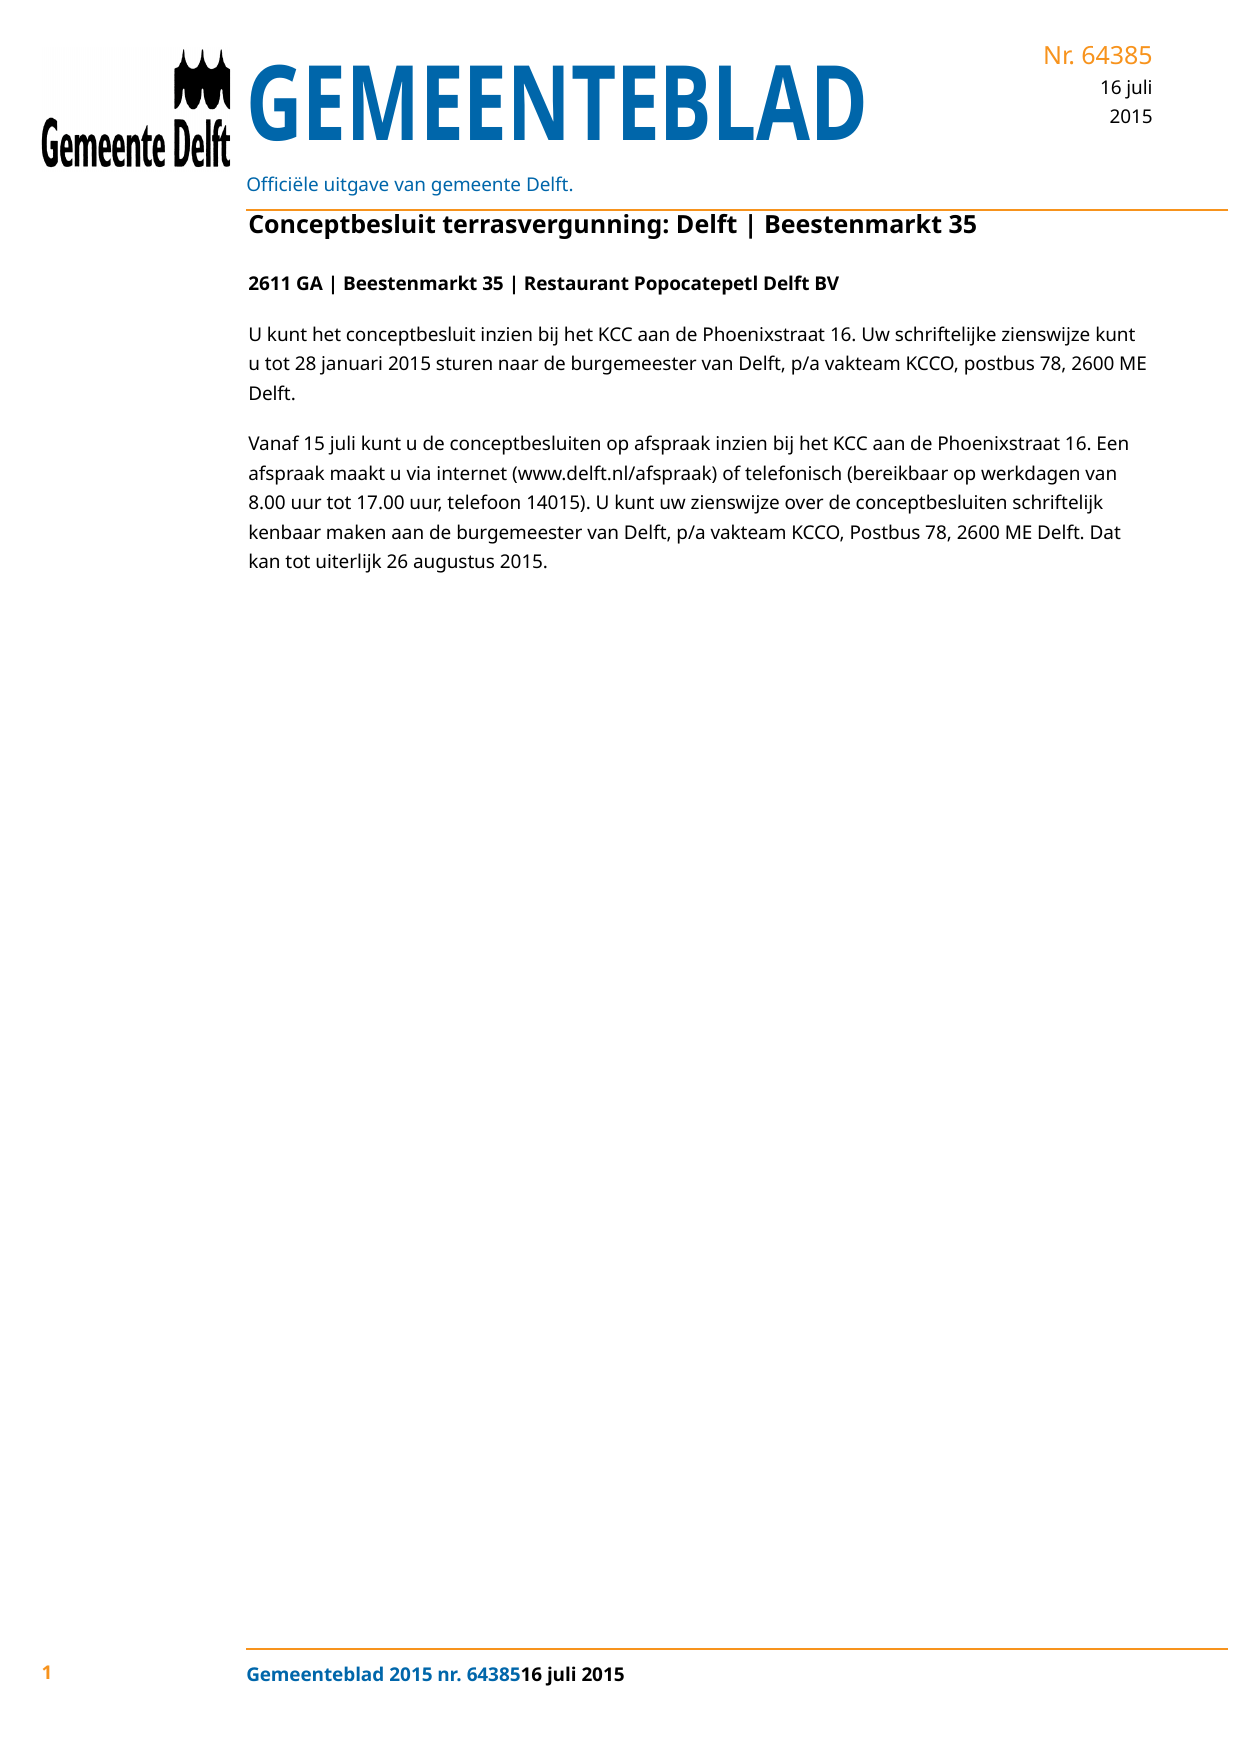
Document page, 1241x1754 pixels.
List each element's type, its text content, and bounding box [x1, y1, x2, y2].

text Vanaf 15 juli kunt u de conceptbesluiten op afspraak inzien bij het KCC aan de Phoenixstraat 16. Een afspraak maakt u via internet (www.delft.nl/afspraak) of telefonisch (bereikbaar op werkdagen van 8.00 uur tot 17.00 uur, telefoon 14015). U kunt uw zienswijze over de conceptbesluiten schriftelijk kenbaar maken aan de burgemeester van Delft, p/a vakteam KCCO, Postbus 78, 2600 ME Delft. Dat kan tot uiterlijk 26 augustus 2015. [248, 430, 1152, 574]
text Conceptbesluit terrasvergunning: Delft | Beestenmarkt 35 [248, 211, 1152, 241]
text U kunt het conceptbesluit inzien bij het KCC aan de Phoenixstraat 16. Uw schriftelijke zienswijze kunt u tot 28 januari 2015 sturen naar de burgemeester van Delft, p/a vakteam KCCO, postbus 78, 2600 ME Delft. [248, 321, 1152, 406]
text 2611 GA | Beestenmarkt 35 | Restaurant Popocatepetl Delft BV [248, 270, 1152, 296]
picture [41, 47, 231, 172]
